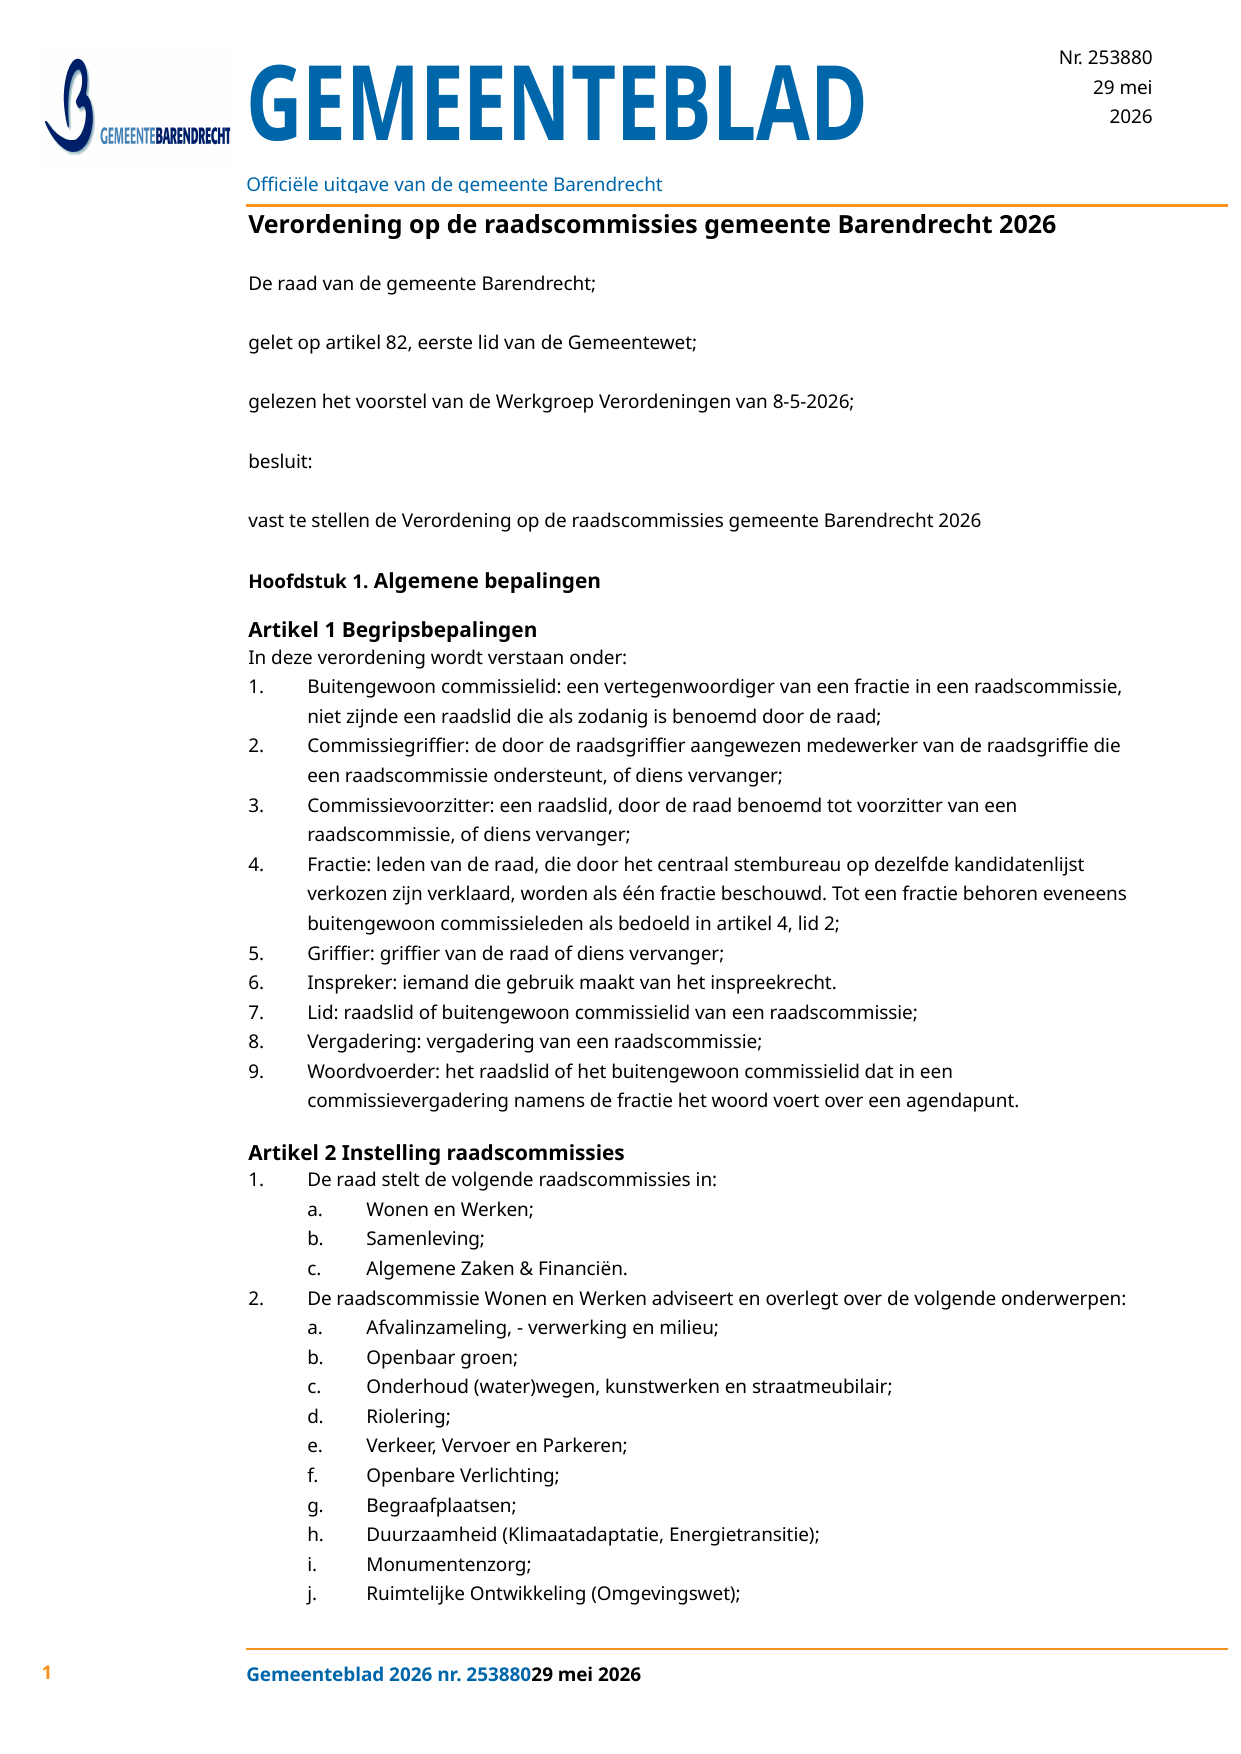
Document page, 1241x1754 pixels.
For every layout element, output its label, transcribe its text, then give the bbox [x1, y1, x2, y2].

list Duurzaamheid (Klimaatadaptatie, Energietransitie); [307, 1521, 1152, 1547]
picture [41, 47, 231, 172]
list Openbaar groen; [307, 1344, 1152, 1370]
list Wonen en Werken; [307, 1196, 1152, 1222]
list Begraafplaatsen; [307, 1492, 1152, 1518]
text De raad van de gemeente Barendrecht; [248, 270, 1152, 296]
text besluit: [248, 448, 1152, 473]
text Hoofdstuk 1. Algemene bepalingen [248, 566, 1152, 594]
list Afvalinzameling, - verwerking en milieu; [307, 1314, 1152, 1340]
text vast te stellen de Verordening op de raadscommissies gemeente Barendrecht 2026 [248, 507, 1152, 533]
list Samenleving; [307, 1226, 1152, 1251]
list Commissiegriffier: de door de raadsgriffier aangewezen medewerker van de raadsgriffie die een raadscommissie ondersteunt, of diens vervanger; [248, 733, 1152, 788]
text Verordening op de raadscommissies gemeente Barendrecht 2026 [248, 207, 1152, 241]
list De raadscommissie Wonen en Werken adviseert en overlegt over de volgende onderwerpen: [248, 1285, 1152, 1311]
list Griffier: griffier van de raad of diens vervanger; [248, 940, 1152, 965]
list De raad stelt de volgende raadscommissies in: [248, 1166, 1152, 1192]
list Openbare Verlichting; [307, 1462, 1152, 1488]
list Monumentenzorg; [307, 1551, 1152, 1577]
list Inspreker: iemand die gebruik maakt van het inspreekrecht. [248, 969, 1152, 995]
text In deze verordening wordt verstaan onder: [248, 644, 1152, 669]
list Verkeer, Vervoer en Parkeren; [307, 1433, 1152, 1458]
list Onderhoud (water)wegen, kunstwerken en straatmeubilair; [307, 1373, 1152, 1399]
text gelet op artikel 82, eerste lid van de Gemeentewet; [248, 329, 1152, 355]
list Buitengewoon commissielid: een vertegenwoordiger van een fractie in een raadscommissie, niet zijnde een raadslid die als zodanig is benoemd door de raad; [248, 673, 1152, 729]
list Ruimtelijke Ontwikkeling (Omgevingswet); [307, 1581, 1152, 1606]
list Vergadering: vergadering van een raadscommissie; [248, 1028, 1152, 1054]
list Lid: raadslid of buitengewoon commissielid van een raadscommissie; [248, 999, 1152, 1024]
text Artikel 1 Begripsbepalingen [248, 615, 1152, 644]
list Fractie: leden van de raad, die door het centraal stembureau op dezelfde kandidatenlijst verkozen zijn verklaard, worden als één fractie beschouwd. Tot een fractie behoren eveneens buitengewoon commissieleden als bedoeld in artikel 4, lid 2; [248, 851, 1152, 936]
list Riolering; [307, 1403, 1152, 1429]
text Artikel 2 Instelling raadscommissies [248, 1138, 1152, 1166]
text gelezen het voorstel van de Werkgroep Verordeningen van 8-5-2026; [248, 389, 1152, 414]
list Commissievoorzitter: een raadslid, door de raad benoemd tot voorzitter van een raadscommissie, of diens vervanger; [248, 792, 1152, 847]
list Algemene Zaken & Financiën. [307, 1255, 1152, 1281]
list Woordvoerder: het raadslid of het buitengewoon commissielid dat in een commissievergadering namens de fractie het woord voert over een agendapunt. [248, 1058, 1152, 1113]
